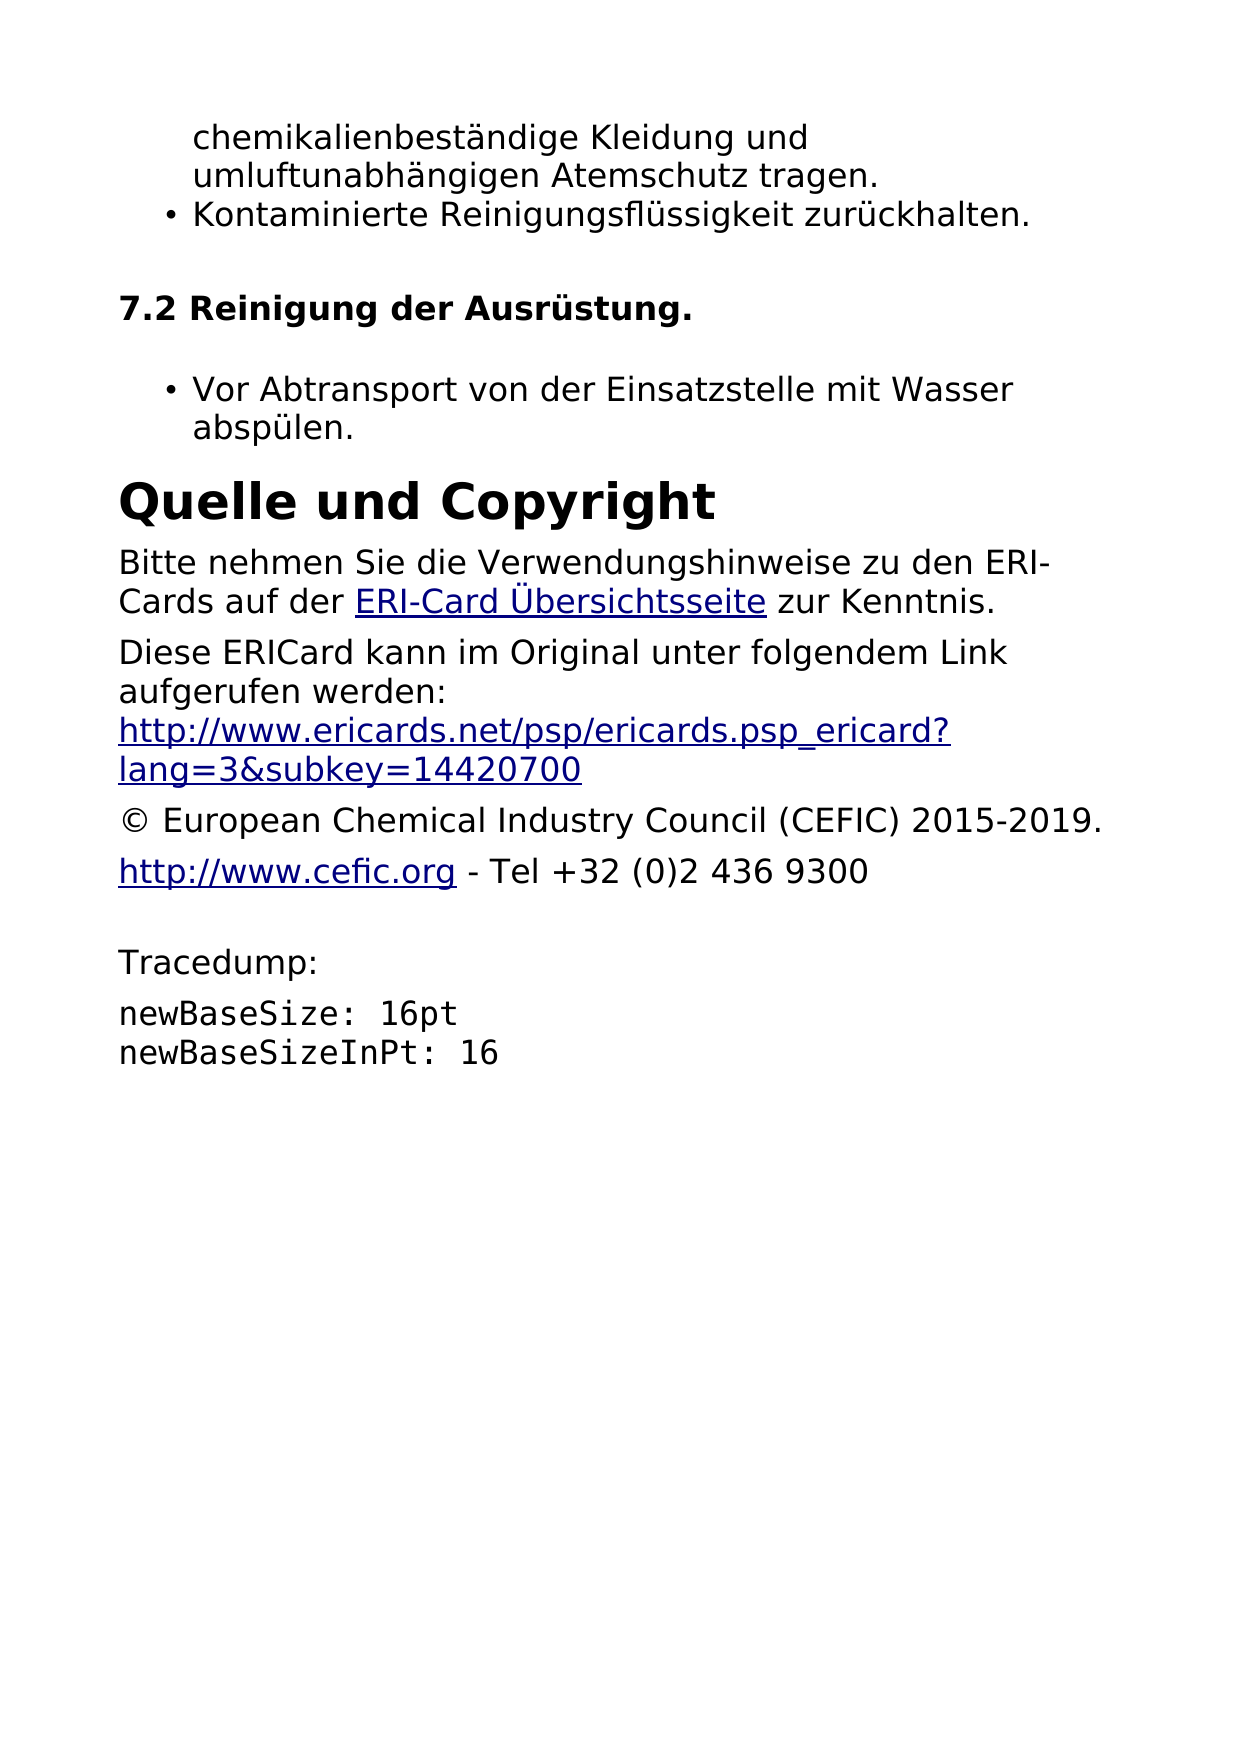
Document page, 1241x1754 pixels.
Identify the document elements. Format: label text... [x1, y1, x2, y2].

text Bitte nehmen Sie die Verwendungshinweise zu den ERI-Cards auf der ERI-Card Übersichtsseite zur Kenntnis. [118, 543, 1122, 621]
text Tracedump: [118, 904, 1122, 982]
text http://www.cefic.org - Tel +32 (0)2 436 9300 [118, 853, 1122, 892]
text © European Chemical Industry Council (CEFIC) 2015-2019. [118, 802, 1122, 840]
text newBaseSize: 16pt newBaseSizeInPt: 16 [118, 994, 1122, 1072]
list Kontaminierte Reinigungsflüssigkeit zurückhalten. [177, 196, 1122, 235]
subtitle 7.2 Reinigung der Ausrüstung. [118, 289, 1122, 328]
list Vor Abtransport von der Einsatzstelle mit Wasser abspülen. [177, 370, 1122, 448]
list chemikalienbeständige Kleidung und umluftunabhängigen Atemschutz tragen. [177, 118, 1122, 196]
subtitle Quelle und Copyright [118, 473, 1122, 531]
text Diese ERICard kann im Original unter folgendem Link aufgerufen werden: http://www.ericards.net/psp/ericards.psp_ericard?lang=3&subkey=14420700 [118, 634, 1122, 789]
